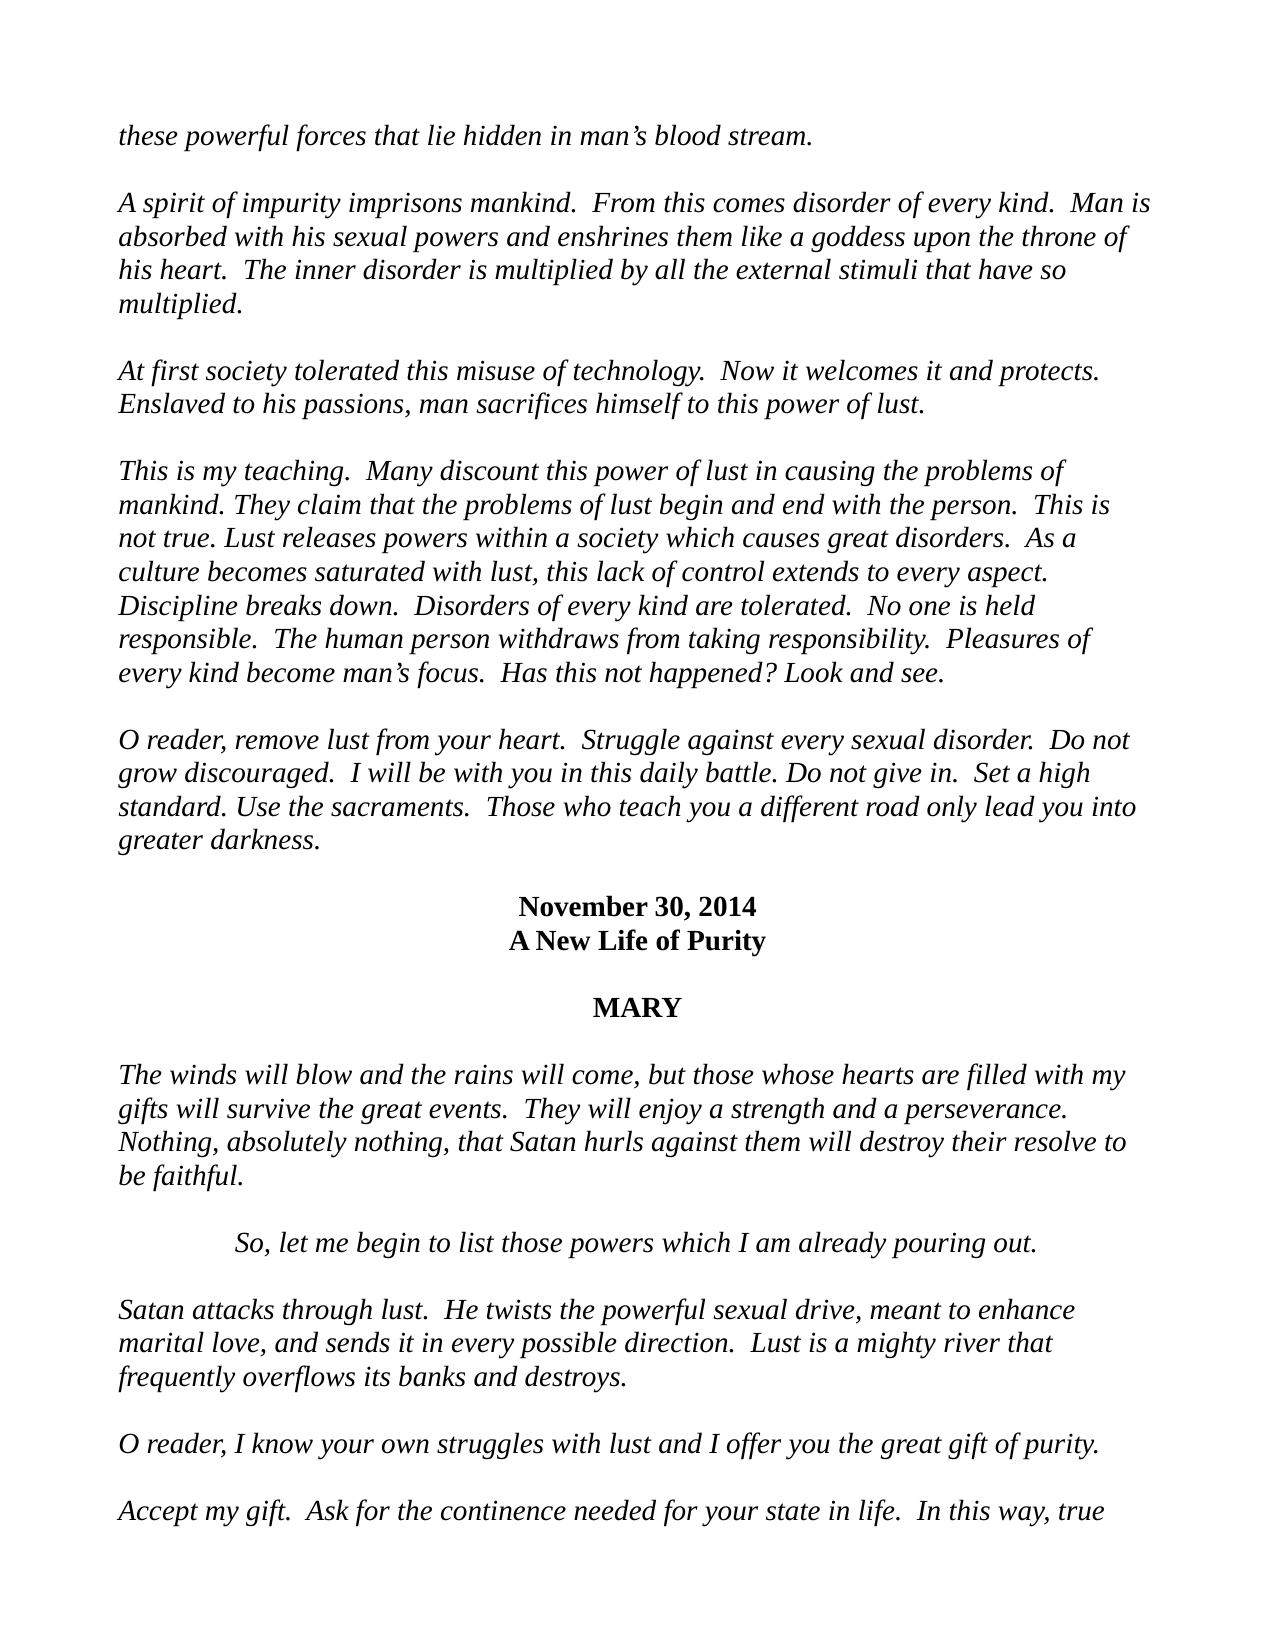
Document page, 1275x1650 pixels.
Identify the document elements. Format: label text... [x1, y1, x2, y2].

text Accept my gift. Ask for the continence needed for your state in life. In this way, true [118, 1493, 1157, 1527]
text November 30, 2014 [118, 889, 1157, 923]
text The winds will blow and the rains will come, but those whose hearts are filled with my gifts will survive the great events. They will enjoy a strength and a perseverance. Nothing, absolutely nothing, that Satan hurls against them will destroy their resolve to be faithful. [118, 1057, 1157, 1191]
text A New Life of Purity [118, 923, 1157, 957]
text these powerful forces that lie hidden in man’s blood stream. [118, 118, 1157, 152]
text Satan attacks through lust. He twists the powerful sexual drive, meant to enhance marital love, and sends it in every possible direction. Lust is a mighty river that frequently overflows its banks and destroys. [118, 1292, 1157, 1393]
text O reader, I know your own struggles with lust and I offer you the great gift of purity. [118, 1426, 1157, 1460]
text MARY [118, 990, 1157, 1024]
text This is my teaching. Many discount this power of lust in causing the problems of mankind. They claim that the problems of lust begin and end with the person. This is not true. Lust releases powers within a society which causes great disorders. As a culture becomes saturated with lust, this lack of control extends to every aspect. Discipline breaks down. Disorders of every kind are tolerated. No one is held responsible. The human person withdraws from taking responsibility. Pleasures of every kind become man’s focus. Has this not happened? Look and see. [118, 453, 1157, 688]
text O reader, remove lust from your heart. Struggle against every sexual disorder. Do not grow discouraged. I will be with you in this daily battle. Do not give in. Set a high standard. Use the sacraments. Those who teach you a different road only lead you into greater darkness. [118, 722, 1157, 856]
text A spirit of impurity imprisons mankind. From this comes disorder of every kind. Man is absorbed with his sexual powers and enshrines them like a goddess upon the throne of his heart. The inner disorder is multiplied by all the external stimuli that have so multiplied. [118, 185, 1157, 319]
text So, let me begin to list those powers which I am already pouring out. [118, 1225, 1157, 1258]
text At first society tolerated this misuse of technology. Now it welcomes it and protects. Enslaved to his passions, man sacrifices himself to this power of lust. [118, 353, 1157, 420]
